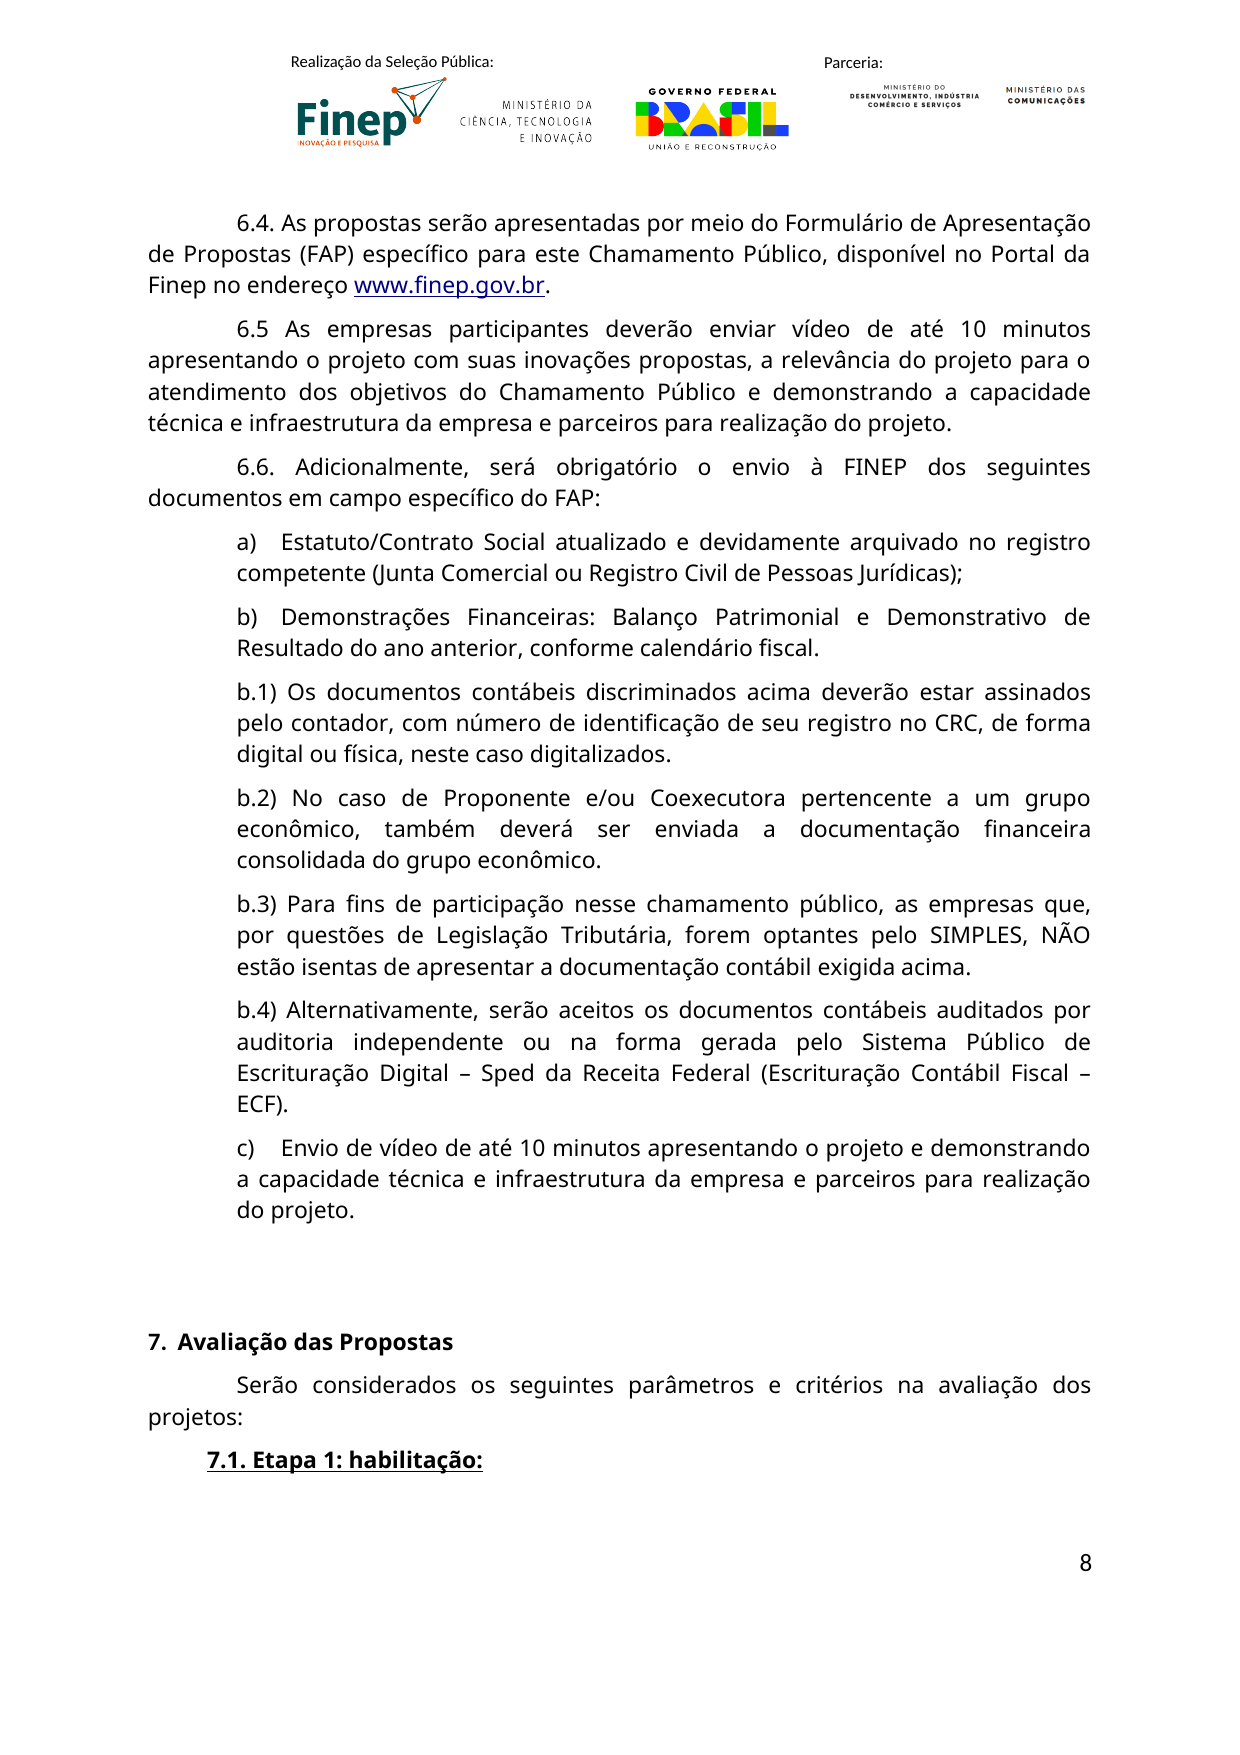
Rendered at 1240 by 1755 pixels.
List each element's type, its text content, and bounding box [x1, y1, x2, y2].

text Serão considerados os seguintes parâmetros e critérios na avaliação dos projetos: [148, 1369, 1092, 1432]
text 7.1. Etapa 1: habilitação: [207, 1444, 1092, 1476]
list Estatuto/Contrato Social atualizado e devidamente arquivado no registro competente (Junta Comercial ou Registro Civil de Pessoas Jurídicas); [236, 526, 1092, 588]
list Envio de vídeo de até 10 minutos apresentando o projeto e demonstrando a capacidade técnica e infraestrutura da empresa e parceiros para realização do projeto. [236, 1132, 1092, 1226]
text 6.5 As empresas participantes deverão enviar vídeo de até 10 minutos apresentando o projeto com suas inovações propostas, a relevância do projeto para o atendimento dos objetivos do Chamamento Público e demonstrando a capacidade técnica e infraestrutura da empresa e parceiros para realização do projeto. [148, 313, 1092, 438]
list Demonstrações Financeiras: Balanço Patrimonial e Demonstrativo de Resultado do ano anterior, conforme calendário fiscal. [236, 601, 1092, 663]
text b.4) Alternativamente, serão aceitos os documentos contábeis auditados por auditoria independente ou na forma gerada pelo Sistema Público de Escrituração Digital – Sped da Receita Federal (Escrituração Contábil Fiscal – ECF). [236, 994, 1092, 1119]
text 6.6. Adicionalmente, será obrigatório o envio à FINEP dos seguintes documentos em campo específico do FAP: [148, 451, 1092, 513]
text 6.4. As propostas serão apresentadas por meio do Formulário de Apresentação de Propostas (FAP) específico para este Chamamento Público, disponível no Portal da Finep no endereço www.finep.gov.br. [148, 207, 1092, 301]
list b.3) Para fins de participação nesse chamamento público, as empresas que, por questões de Legislação Tributária, forem optantes pelo SIMPLES, NÃO estão isentas de apresentar a documentação contábil exigida acima. [236, 888, 1092, 982]
text b.1) Os documentos contábeis discriminados acima deverão estar assinados pelo contador, com número de identificação de seu registro no CRC, de forma digital ou física, neste caso digitalizados. [236, 676, 1092, 769]
list Avaliação das Propostas [148, 1326, 1092, 1357]
list b.2) No caso de Proponente e/ou Coexecutora pertencente a um grupo econômico, também deverá ser enviada a documentação financeira consolidada do grupo econômico. [236, 782, 1092, 876]
